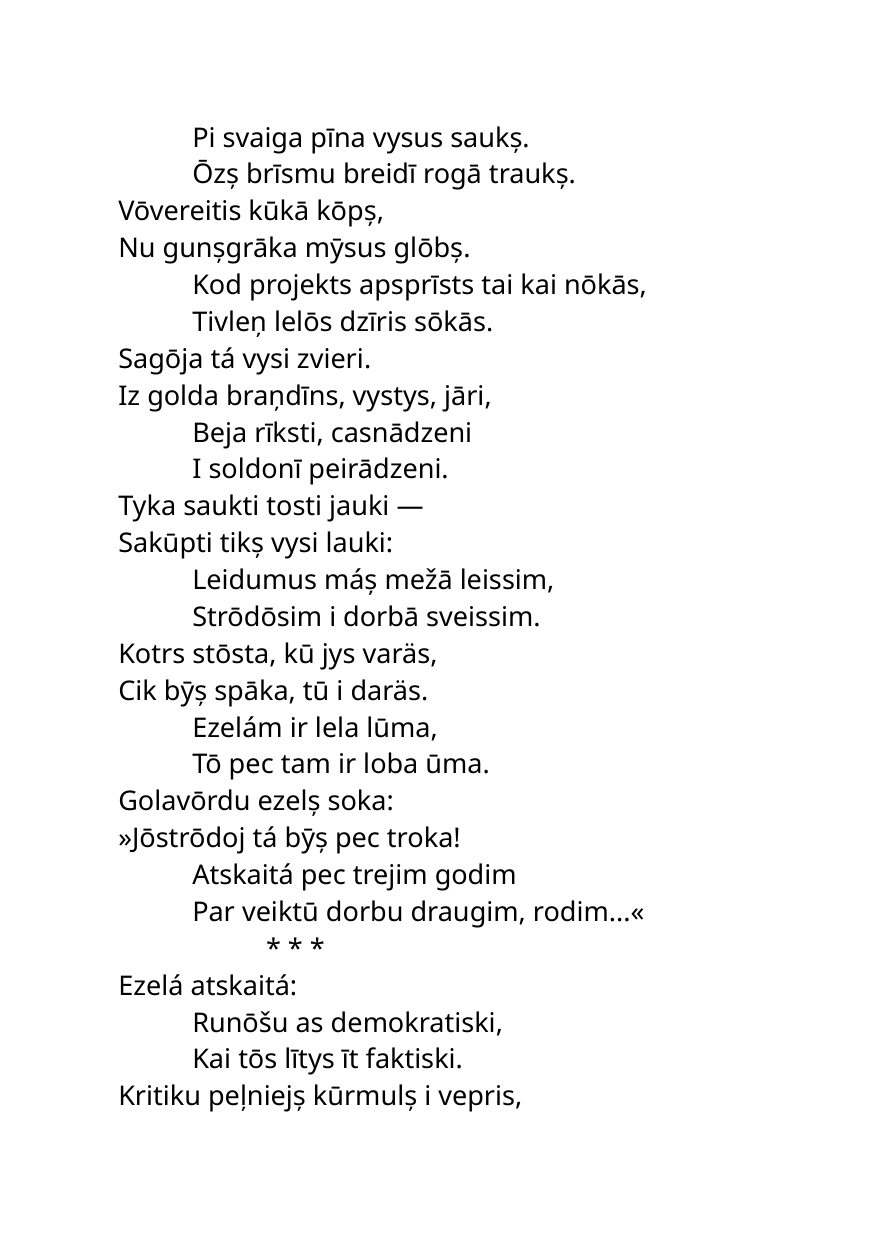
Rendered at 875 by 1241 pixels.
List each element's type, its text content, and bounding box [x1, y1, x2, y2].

text Par veiktū dorbu draugim, rodim...« [118, 892, 756, 929]
text Golavōrdu ezelș soka: [118, 782, 756, 819]
text Runōšu as demokratiski, [118, 1003, 756, 1040]
text Nu gunșgrāka mȳsus glōbș. [118, 229, 756, 266]
text Sakūpti tikș vysi lauki: [118, 524, 756, 561]
text Tivleņ lelōs dzīris sōkās. [118, 302, 756, 339]
text Vōvereitis kūkā kōpș, [118, 192, 756, 229]
text Atskaitá pec trejim godim [118, 856, 756, 892]
text Tō pec tam ir loba ūma. [118, 745, 756, 782]
text * * * [118, 929, 756, 966]
text Beja rīksti, casnādzeni [118, 413, 756, 450]
text Ezelám ir lela lūma, [118, 708, 756, 745]
text Iz golda braņdīns, vystys, jāri, [118, 376, 756, 413]
text Ōzș brīsmu breidī rogā traukș. [118, 155, 756, 192]
text »Jōstrōdoj tá bȳș pec troka! [118, 819, 756, 856]
text I soldonī peirādzeni. [118, 450, 756, 487]
text Sagōja tá vysi zvieri. [118, 339, 756, 376]
text Pi svaiga pīna vysus saukș. [118, 118, 756, 155]
text Cik bȳș spāka, tū i daräs. [118, 671, 756, 708]
text Tyka saukti tosti jauki — [118, 487, 756, 524]
text Kritiku peļniejș kūrmulș i vepris, [118, 1077, 756, 1114]
text Leidumus máș mežā leissim, [118, 561, 756, 597]
text Ezelá atskaitá: [118, 966, 756, 1003]
text Kotrs stōsta, kū jys varäs, [118, 634, 756, 671]
text Kai tōs lītys īt faktiski. [118, 1040, 756, 1077]
text Strōdōsim i dorbā sveissim. [118, 597, 756, 634]
text Kod projekts apsprīsts tai kai nōkās, [118, 266, 756, 302]
